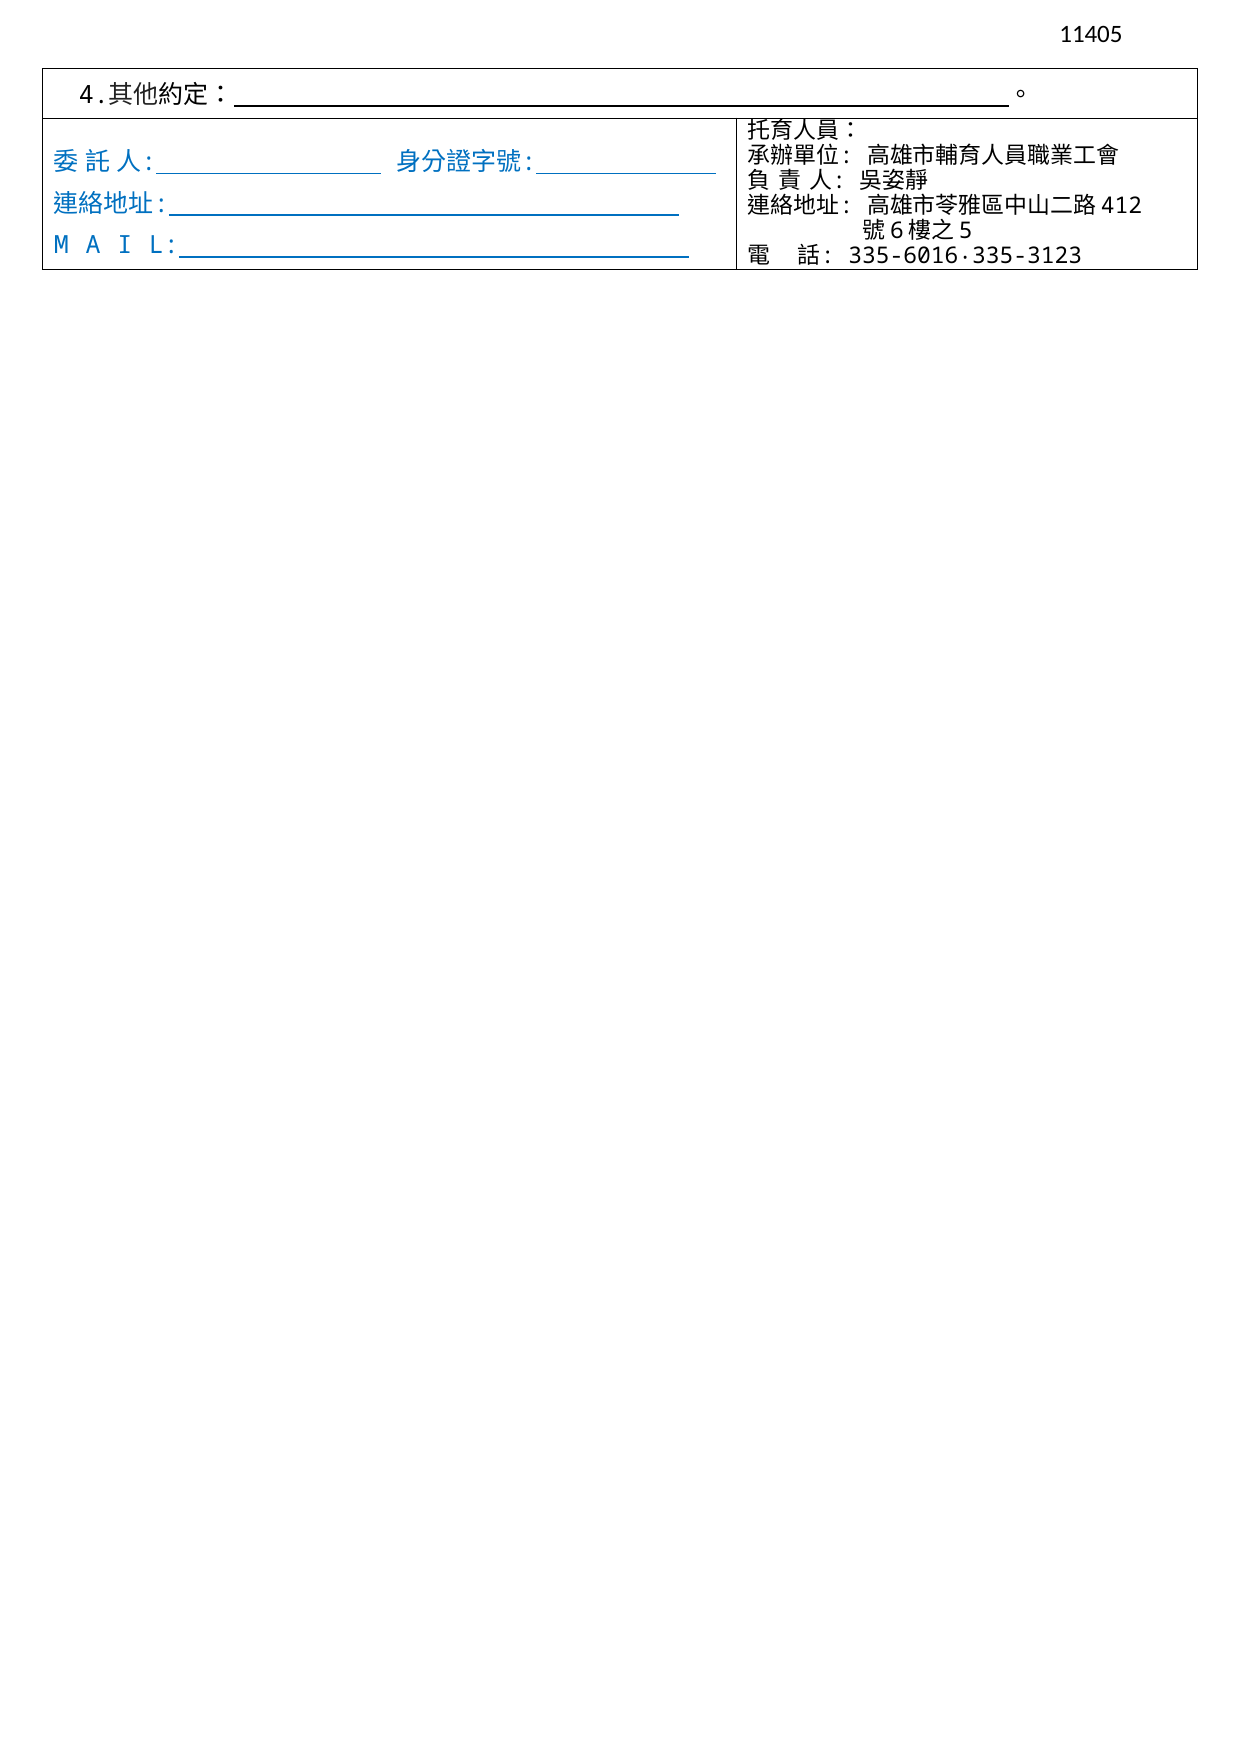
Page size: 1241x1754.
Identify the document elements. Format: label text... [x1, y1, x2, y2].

table_cell 委託人: 身分證字號: 連絡地址: MAIL: [43, 119, 736, 268]
table_cell 托育人員： 承辦單位: 高雄市輔育人員職業工會 負責人: 吳姿靜 連絡地址: 高雄市苓雅區中山二路412 號6樓之5 電話: 335-6016‧335-3123 [737, 119, 1197, 268]
table_cell 4.其他約定： 。 [43, 69, 1197, 117]
